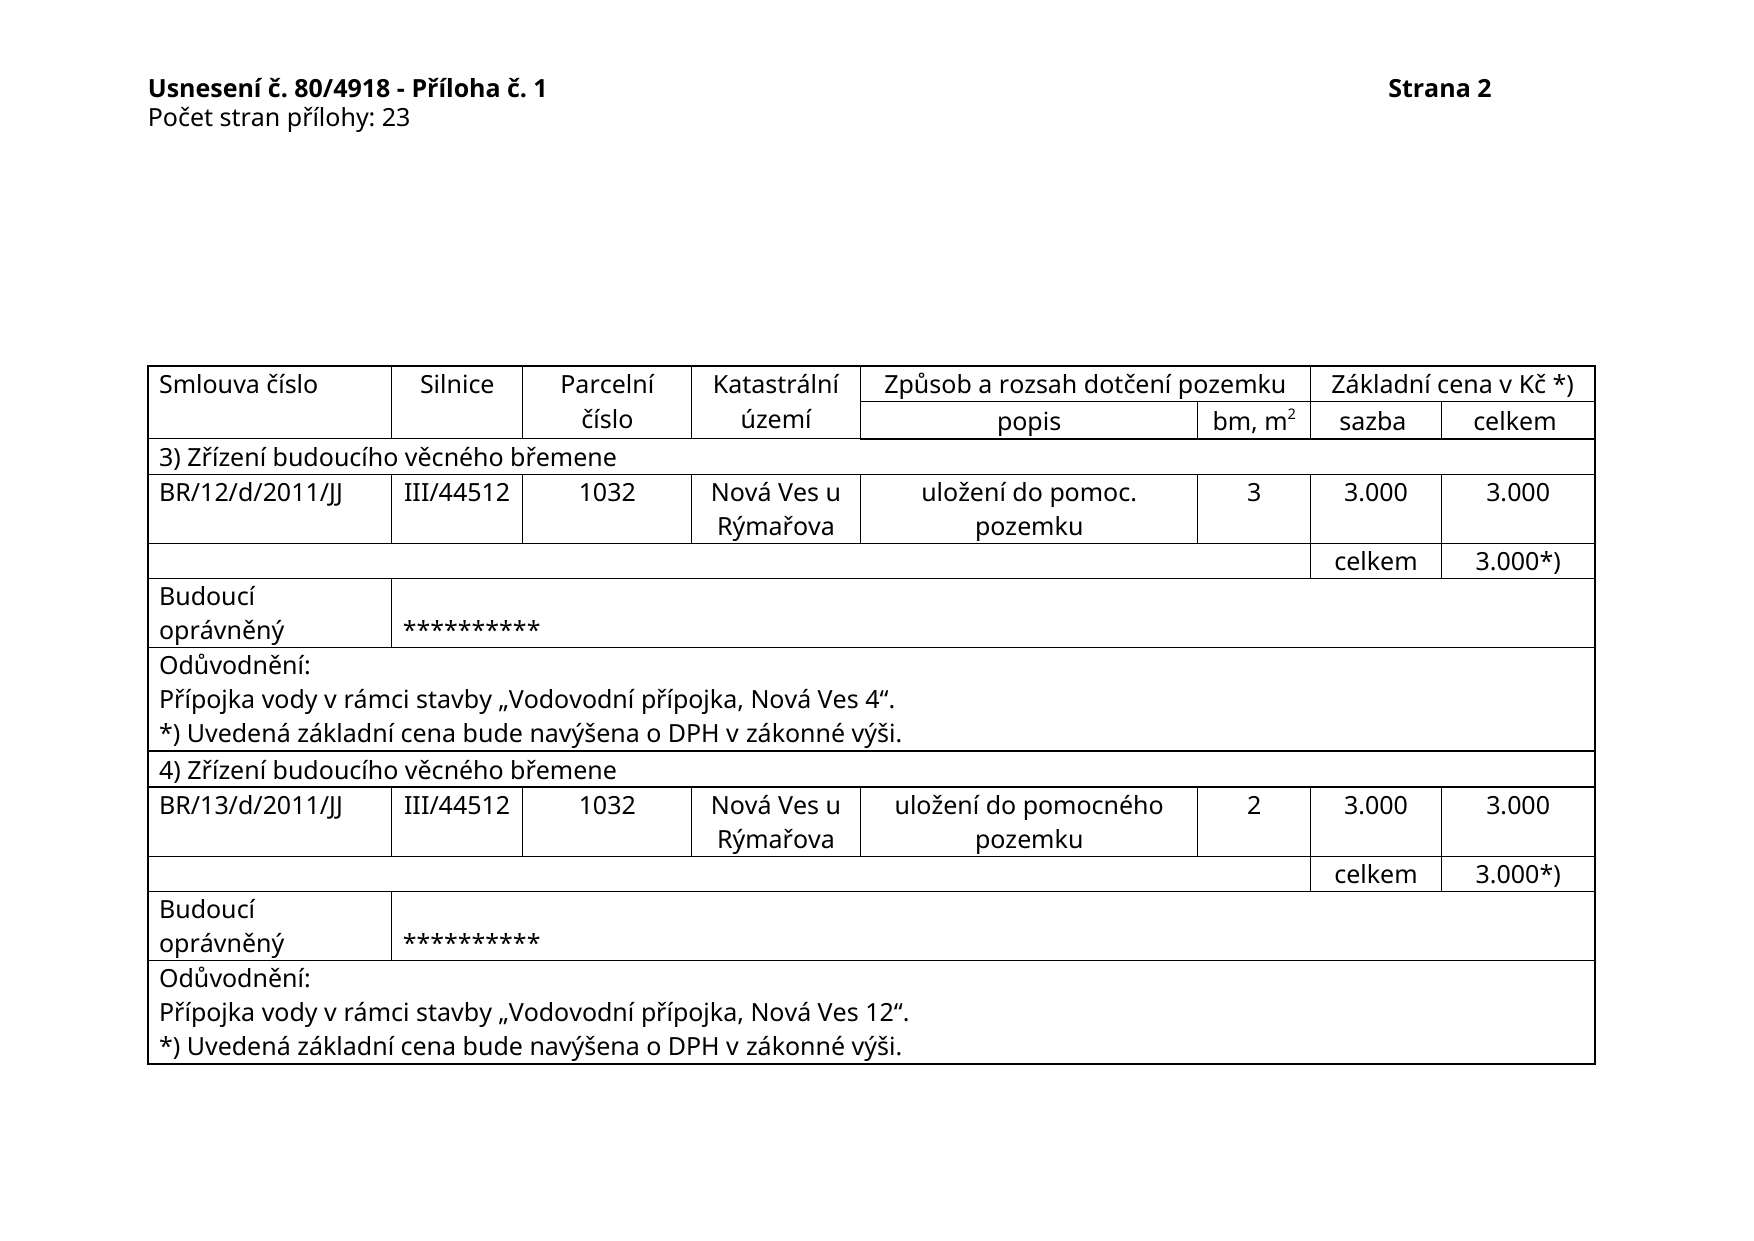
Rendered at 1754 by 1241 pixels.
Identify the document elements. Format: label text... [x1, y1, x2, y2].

table_cell 3 [1198, 475, 1310, 543]
table_cell Budoucí oprávněný [149, 892, 391, 960]
table_cell BR/12/d/2011/JJ [149, 475, 391, 543]
table_cell Nová Ves u Rýmařova [692, 475, 860, 543]
table_cell 3.000 [1311, 475, 1441, 543]
table_header Základní cena v Kč *) [1311, 367, 1594, 401]
table_cell III/44512 [392, 475, 522, 543]
table_cell [149, 857, 1310, 891]
table_cell celkem [1442, 402, 1594, 437]
table_cell BR/13/d/2011/JJ [149, 788, 391, 856]
table_cell uložení do pomocného pozemku [861, 788, 1197, 856]
table_cell bm, m2 [1198, 402, 1310, 437]
table_cell 3.000 [1311, 788, 1441, 856]
table_cell ********** [392, 892, 1594, 960]
table_cell sazba [1311, 402, 1441, 437]
table_cell 3.000 [1442, 788, 1594, 856]
table_header Silnice [392, 367, 522, 437]
table_cell 3.000 [1442, 475, 1594, 543]
table_cell Odůvodnění: Přípojka vody v rámci stavby „Vodovodní přípojka, Nová Ves 4“. *) Uvedená základní cena bude navýšena o DPH v zákonné výši. [149, 648, 1594, 750]
table_cell uložení do pomoc. pozemku [861, 475, 1197, 543]
table_cell 3) Zřízení budoucího věcného břemene [149, 439, 1594, 473]
table_cell celkem [1311, 857, 1441, 891]
table_cell [149, 544, 1310, 578]
table_header Katastrální území [692, 367, 860, 437]
table_header Smlouva číslo [149, 367, 391, 437]
table_cell 1032 [523, 475, 691, 543]
table_header Způsob a rozsah dotčení pozemku [861, 367, 1310, 401]
table_cell Nová Ves u Rýmařova [692, 788, 860, 856]
table_header Parcelní číslo [523, 367, 691, 437]
table_cell Budoucí oprávněný [149, 579, 391, 647]
table_cell 3.000*) [1442, 544, 1594, 578]
table_cell 1032 [523, 788, 691, 856]
table_cell popis [861, 402, 1197, 437]
table_cell ********** [392, 579, 1594, 647]
table_cell Odůvodnění: Přípojka vody v rámci stavby „Vodovodní přípojka, Nová Ves 12“. *) Uvedená základní cena bude navýšena o DPH v zákonné výši. [149, 961, 1594, 1063]
table_cell celkem [1311, 544, 1441, 578]
table_cell III/44512 [392, 788, 522, 856]
table_cell 4) Zřízení budoucího věcného břemene [149, 752, 1594, 786]
table_cell 3.000*) [1442, 857, 1594, 891]
table_cell 2 [1198, 788, 1310, 856]
